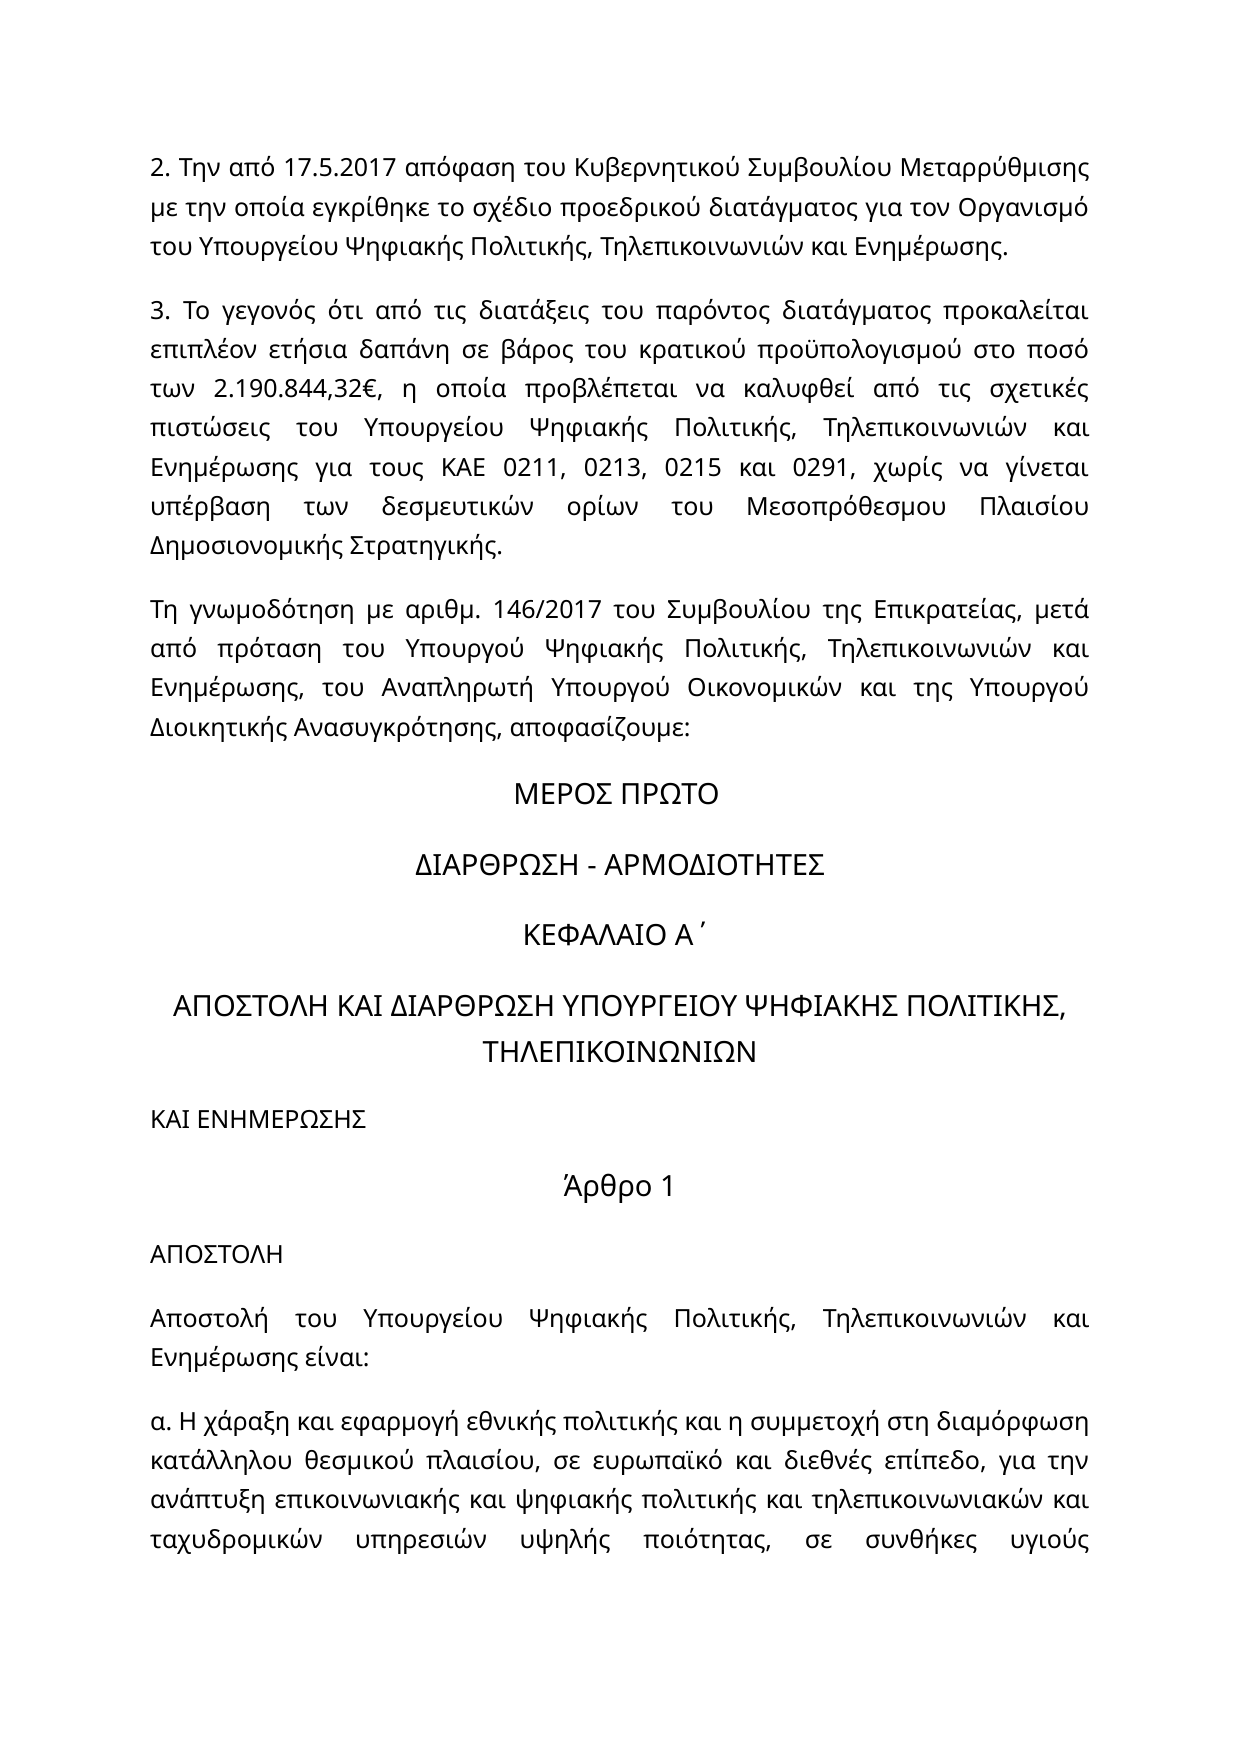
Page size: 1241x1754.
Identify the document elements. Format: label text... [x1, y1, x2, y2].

subtitle ΔΙΑΡΘΡΩΣΗ - ΑΡΜΟΔΙΟΤΗΤΕΣ [150, 844, 1090, 884]
subtitle ΑΠΟΣΤΟΛΗ ΚΑΙ ΔΙΑΡΘΡΩΣΗ ΥΠΟΥΡΓΕΙΟΥ ΨΗΦΙΑΚΗΣ ΠΟΛΙΤΙΚΗΣ, ΤΗΛΕΠΙΚΟΙΝΩΝΙΩΝ [150, 985, 1090, 1071]
text Τη γνωμοδότηση με αριθμ. 146/2017 του Συμβουλίου της Επικρατείας, μετά από πρόταση του Υπουργού Ψηφιακής Πολιτικής, Τηλεπικοινωνιών και Ενημέρωσης, του Αναπληρωτή Υπουργού Οικονομικών και της Υπουργού Διοικητικής Ανασυγκρότησης, αποφασίζουμε: [150, 592, 1090, 743]
text ΑΠΟΣΤΟΛΗ [150, 1236, 1090, 1270]
text α. Η χάραξη και εφαρμογή εθνικής πολιτικής και η συμμετοχή στη διαμόρφωση κατάλληλου θεσμικού πλαισίου, σε ευρωπαϊκό και διεθνές επίπεδο, για την ανάπτυξη επικοινωνιακής και ψηφιακής πολιτικής και τηλεπικοινωνιακών και ταχυδρομικών υπηρεσιών υψηλής ποιότητας, σε συνθήκες υγιούς [150, 1404, 1090, 1555]
subtitle ΚΕΦΑΛΑΙΟ Α΄ [150, 914, 1090, 954]
text 2. Την από 17.5.2017 απόφαση του Κυβερνητικού Συμβουλίου Μεταρρύθμισης με την οποία εγκρίθηκε το σχέδιο προεδρικού διατάγματος για τον Οργανισμό του Υπουργείου Ψηφιακής Πολιτικής, Τηλεπικοινωνιών και Ενημέρωσης. [150, 150, 1090, 262]
text Αποστολή του Υπουργείου Ψηφιακής Πολιτικής, Τηλεπικοινωνιών και Ενημέρωσης είναι: [150, 1300, 1090, 1374]
text 3. Το γεγονός ότι από τις διατάξεις του παρόντος διατάγματος προκαλείται επιπλέον ετήσια δαπάνη σε βάρος του κρατικού προϋπολογισμού στο ποσό των 2.190.844,32€, η οποία προβλέπεται να καλυφθεί από τις σχετικές πιστώσεις του Υπουργείου Ψηφιακής Πολιτικής, Τηλεπικοινωνιών και Ενημέρωσης για τους ΚΑΕ 0211, 0213, 0215 και 0291, χωρίς να γίνεται υπέρβαση των δεσμευτικών ορίων του Μεσοπρόθεσμου Πλαισίου Δημοσιονομικής Στρατηγικής. [150, 292, 1090, 562]
text ΚΑΙ ΕΝΗΜΕΡΩΣΗΣ [150, 1101, 1090, 1136]
subtitle ΜΕΡΟΣ ΠΡΩΤΟ [150, 773, 1090, 813]
subtitle Άρθρο 1 [150, 1166, 1090, 1205]
